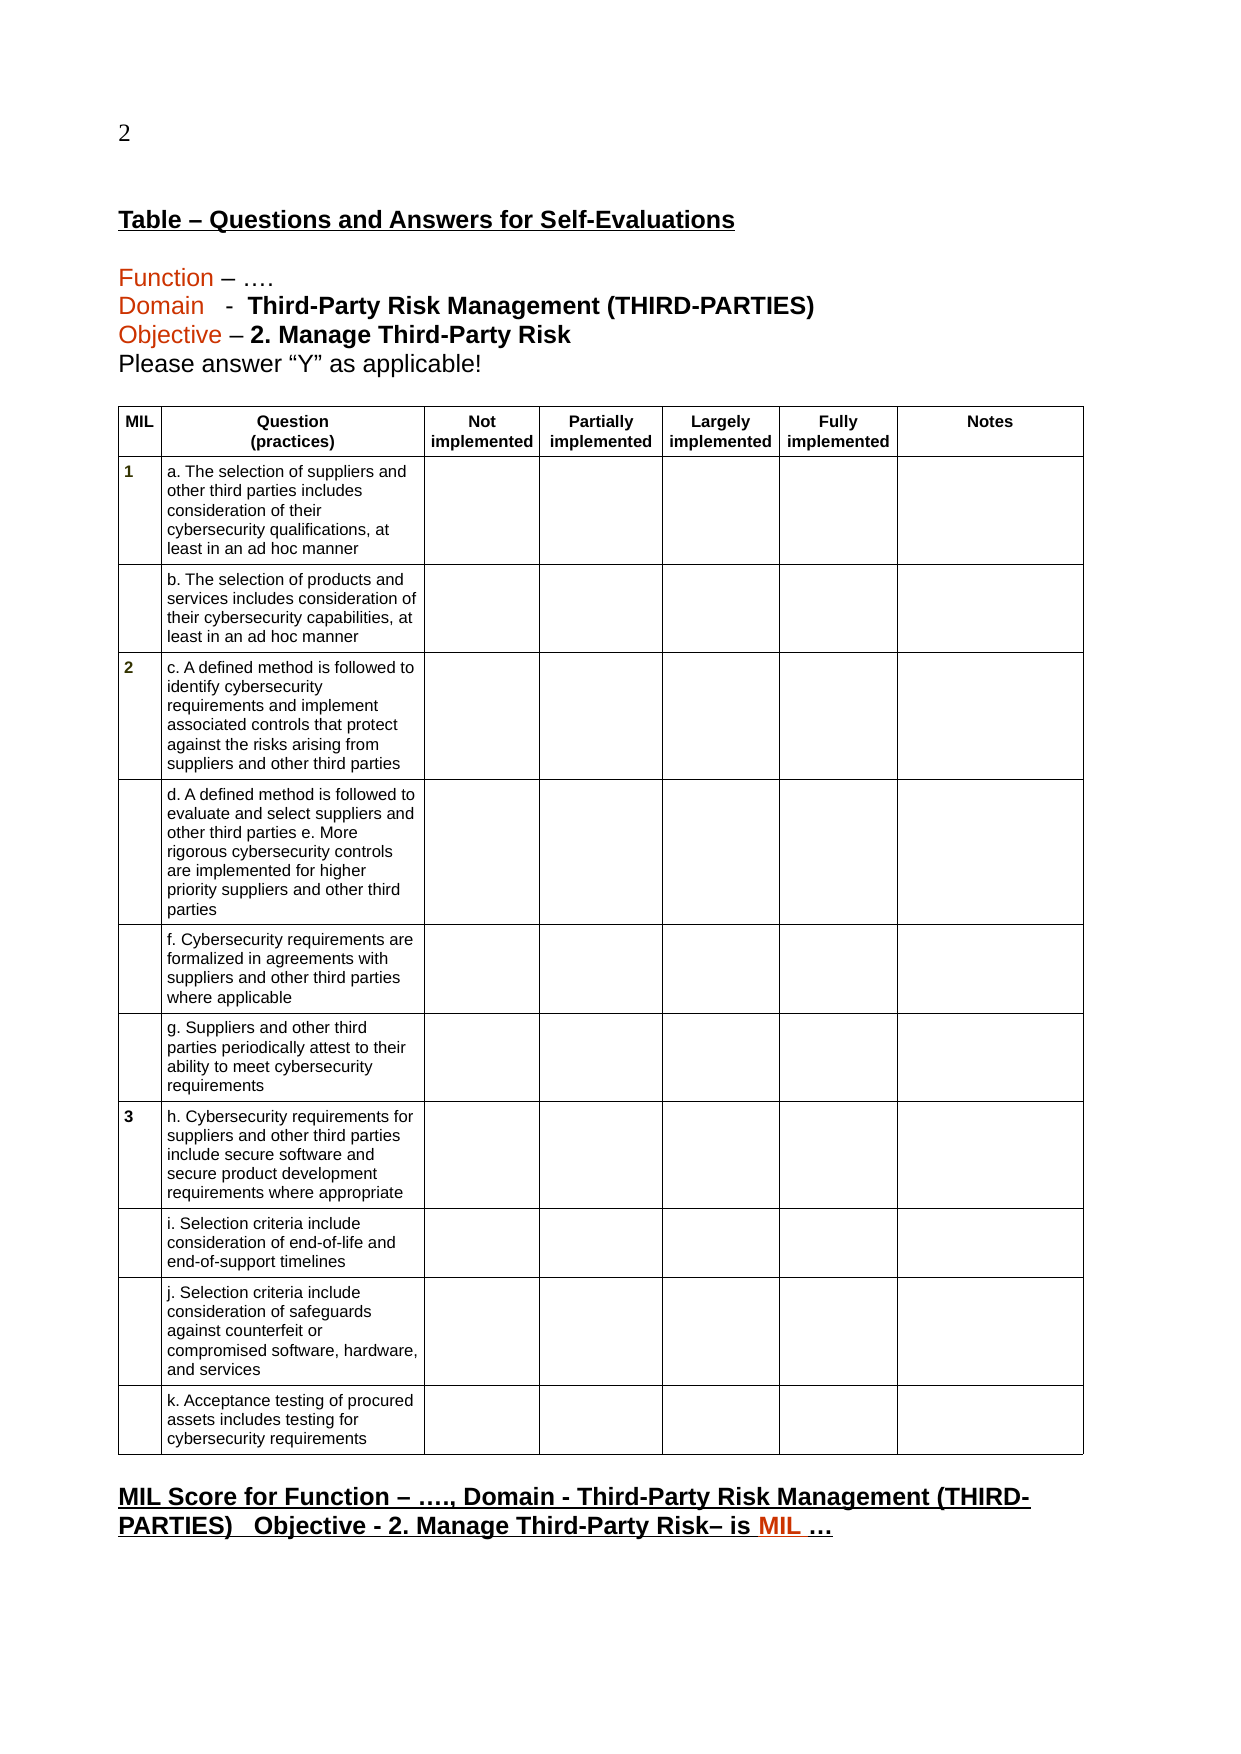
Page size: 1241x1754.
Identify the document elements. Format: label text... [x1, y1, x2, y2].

table_header Question (practices) [162, 407, 424, 456]
table_cell [780, 565, 897, 652]
table_cell [119, 1209, 161, 1277]
table_cell [119, 925, 161, 1012]
table_cell [540, 925, 662, 1012]
table_cell [425, 1386, 539, 1453]
table_cell [780, 780, 897, 924]
table_header MIL [119, 407, 161, 456]
table_cell [780, 1209, 897, 1277]
table_cell [425, 653, 539, 778]
table_cell [540, 1386, 662, 1453]
text MIL Score for Function – …., Domain - Third-Party Risk Management (THIRD-PARTIES) Objective - 2. Manage Third-Party Risk– is MIL … [118, 1482, 1122, 1540]
table_cell 2 [119, 653, 161, 778]
table_cell [780, 457, 897, 564]
table_cell [540, 780, 662, 924]
table_cell a. The selection of suppliers and other third parties includes consideration of their cybersecurity qualifications, at least in an ad hoc manner [162, 457, 424, 564]
table_cell [898, 1386, 1083, 1453]
table_cell [663, 565, 779, 652]
table_cell k. Acceptance testing of procured assets includes testing for cybersecurity requirements [162, 1386, 424, 1453]
table_header Largely implemented [663, 407, 779, 456]
table_cell g. Suppliers and other third parties periodically attest to their ability to meet cybersecurity requirements [162, 1014, 424, 1101]
table_cell [663, 925, 779, 1012]
table_cell [663, 1278, 779, 1384]
table_cell [540, 457, 662, 564]
table_cell [540, 1102, 662, 1208]
table_cell [780, 1014, 897, 1101]
table_cell [663, 1014, 779, 1101]
table_cell [780, 925, 897, 1012]
table_cell [663, 1209, 779, 1277]
table_cell [663, 457, 779, 564]
table_header Fully implemented [780, 407, 897, 456]
table_cell [425, 565, 539, 652]
text Domain - Third-Party Risk Management (THIRD-PARTIES) [118, 291, 1122, 320]
table_cell [663, 1386, 779, 1453]
table_cell 3 [119, 1102, 161, 1208]
table_cell [898, 1278, 1083, 1384]
table_header Partially implemented [540, 407, 662, 456]
table_cell [540, 653, 662, 778]
table_header Not implemented [425, 407, 539, 456]
table_cell [780, 653, 897, 778]
table_cell [898, 1209, 1083, 1277]
table_cell b. The selection of products and services includes consideration of their cybersecurity capabilities, at least in an ad hoc manner [162, 565, 424, 652]
table_cell [898, 1014, 1083, 1101]
table_cell [425, 457, 539, 564]
table_cell [780, 1386, 897, 1453]
table_cell [898, 457, 1083, 564]
text Objective – 2. Manage Third-Party Risk [118, 320, 1122, 349]
table_cell [540, 1209, 662, 1277]
table_cell [898, 780, 1083, 924]
table_cell [425, 1102, 539, 1208]
table_cell [898, 925, 1083, 1012]
table_cell [425, 1209, 539, 1277]
table_cell [898, 653, 1083, 778]
text Please answer “Y” as applicable! [118, 349, 1122, 378]
table_header Notes [898, 407, 1083, 456]
table_cell [425, 780, 539, 924]
table_cell [119, 1386, 161, 1453]
table_cell [119, 1014, 161, 1101]
table_cell [663, 1102, 779, 1208]
table_cell [119, 780, 161, 924]
table_cell [540, 1278, 662, 1384]
table_cell c. A defined method is followed to identify cybersecurity requirements and implement associated controls that protect against the risks arising from suppliers and other third parties [162, 653, 424, 778]
table_cell j. Selection criteria include consideration of safeguards against counterfeit or compromised software, hardware, and services [162, 1278, 424, 1384]
table_cell [119, 1278, 161, 1384]
table_cell f. Cybersecurity requirements are formalized in agreements with suppliers and other third parties where applicable [162, 925, 424, 1012]
table_cell [663, 653, 779, 778]
table_cell [780, 1102, 897, 1208]
table_cell [425, 925, 539, 1012]
text Function – …. [118, 263, 1122, 291]
table_cell [780, 1278, 897, 1384]
table_cell 1 [119, 457, 161, 564]
table_cell d. A defined method is followed to evaluate and select suppliers and other third parties e. More rigorous cybersecurity controls are implemented for higher priority suppliers and other third parties [162, 780, 424, 924]
table_cell [898, 1102, 1083, 1208]
text Table – Questions and Answers for Self-Evaluations [118, 205, 1122, 234]
table_cell h. Cybersecurity requirements for suppliers and other third parties include secure software and secure product development requirements where appropriate [162, 1102, 424, 1208]
table_cell [119, 565, 161, 652]
table_cell [540, 1014, 662, 1101]
table_cell [898, 565, 1083, 652]
table_cell [663, 780, 779, 924]
table_cell i. Selection criteria include consideration of end-of-life and end-of-support timelines [162, 1209, 424, 1277]
table_cell [540, 565, 662, 652]
table_cell [425, 1278, 539, 1384]
table_cell [425, 1014, 539, 1101]
